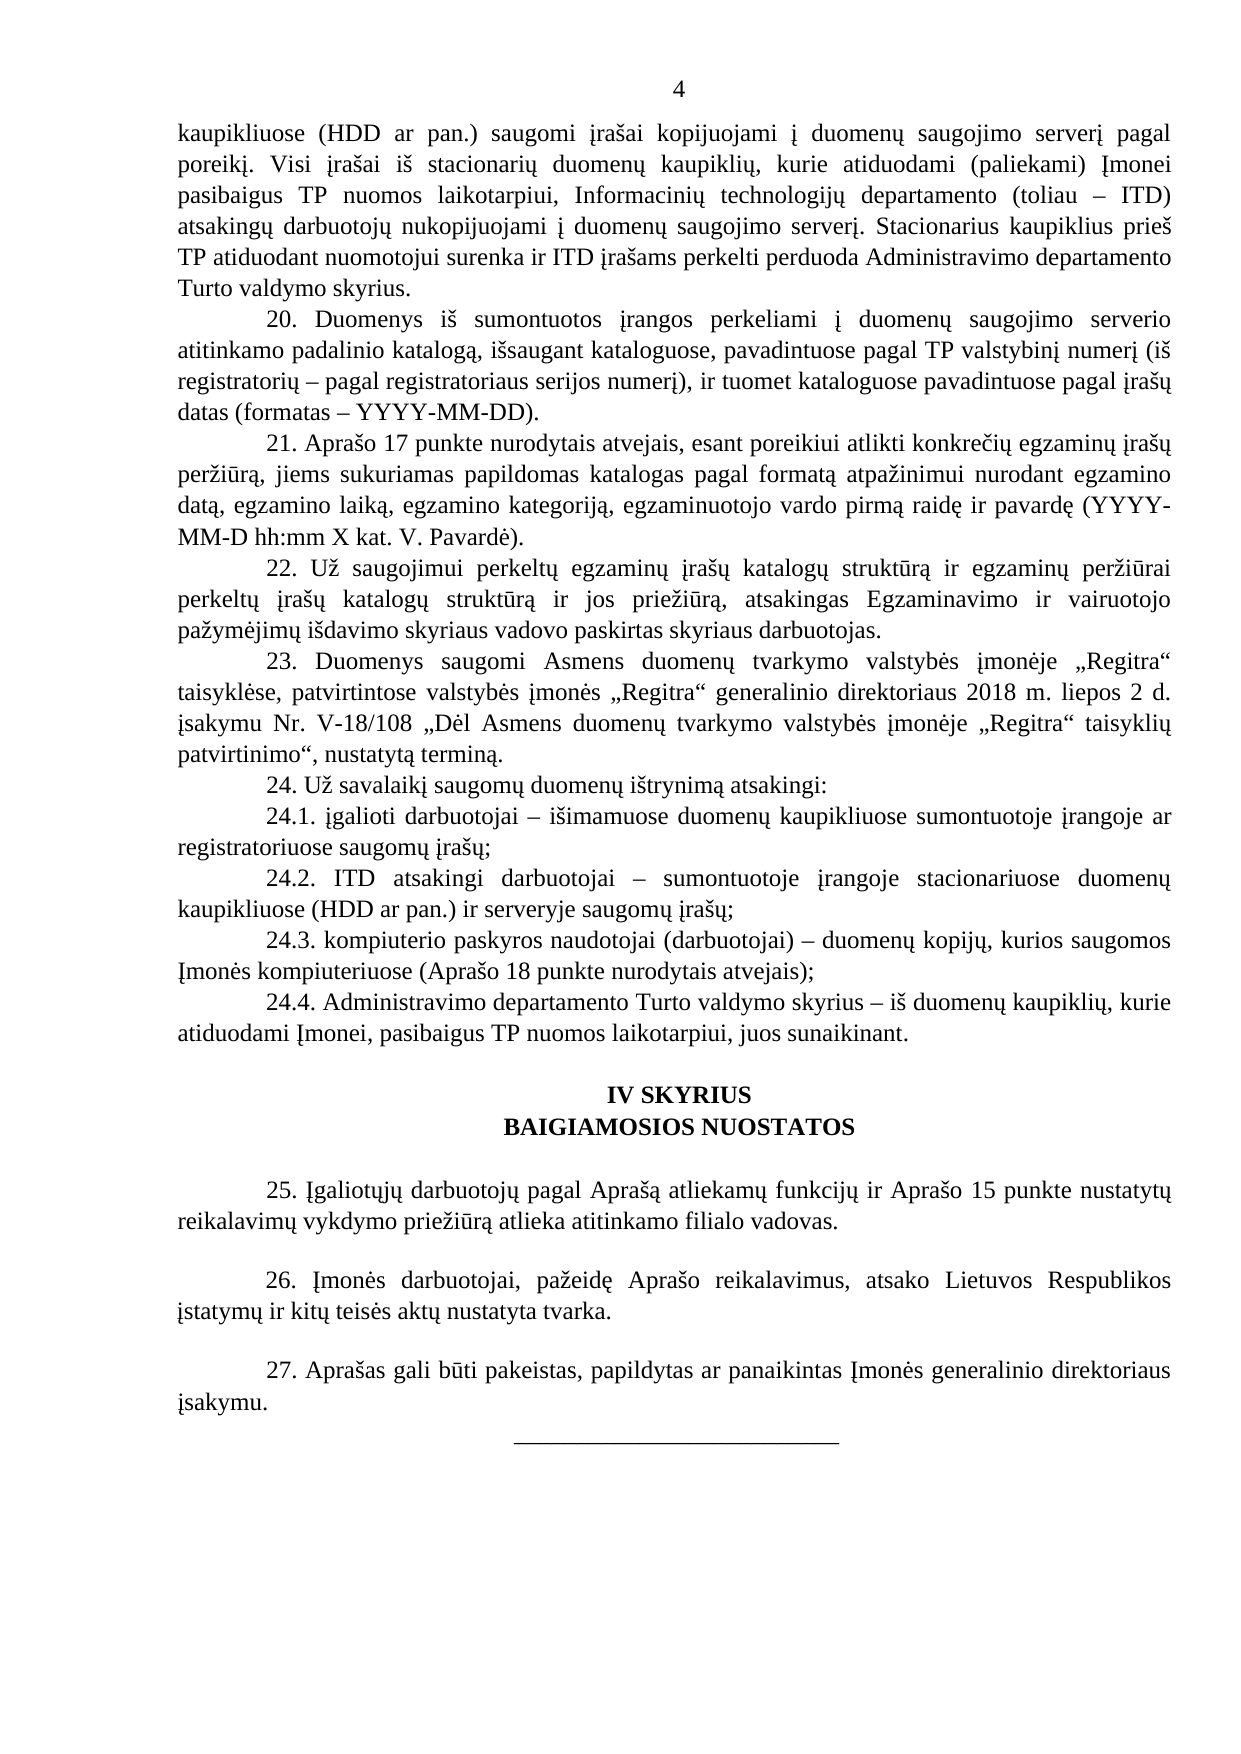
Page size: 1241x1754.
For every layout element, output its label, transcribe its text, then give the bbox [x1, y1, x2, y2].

text 27. Aprašas gali būti pakeistas, papildytas ar panaikintas Įmonės generalinio direktoriaus įsakymu. [177, 1356, 1172, 1415]
text 24. Už savalaikį saugomų duomenų ištrynimą atsakingi: [177, 770, 1172, 799]
text 26. Įmonės darbuotojai, pažeidę Aprašo reikalavimus, atsako Lietuvos Respublikos įstatymų ir kitų teisės aktų nustatyta tvarka. [177, 1265, 1172, 1325]
text 24.4. Administravimo departamento Turto valdymo skyrius – iš duomenų kaupiklių, kurie atiduodami Įmonei, pasibaigus TP nuomos laikotarpiui, juos sunaikinant. [177, 987, 1172, 1047]
text 25. Įgaliotųjų darbuotojų pagal Aprašą atliekamų funkcijų ir Aprašo 15 punkte nustatytų reikalavimų vykdymo priežiūrą atlieka atitinkamo filialo vadovas. [177, 1175, 1172, 1235]
text 24.1. įgalioti darbuotojai – išimamuose duomenų kaupikliuose sumontuotoje įrangoje ar registratoriuose saugomų įrašų; [177, 801, 1172, 861]
text kaupikliuose (HDD ar pan.) saugomi įrašai kopijuojami į duomenų saugojimo serverį pagal poreikį. Visi įrašai iš stacionarių duomenų kaupiklių, kurie atiduodami (paliekami) Įmonei pasibaigus TP nuomos laikotarpiui, Informacinių technologijų departamento (toliau – ITD) atsakingų darbuotojų nukopijuojami į duomenų saugojimo serverį. Stacionarius kaupiklius prieš TP atiduodant nuomotojui surenka ir ITD įrašams perkelti perduoda Administravimo departamento Turto valdymo skyrius. [177, 118, 1172, 302]
text IV SKYRIUS [177, 1080, 1181, 1109]
text 21. Aprašo 17 punkte nurodytais atvejais, esant poreikiui atlikti konkrečių egzaminų įrašų peržiūrą, jiems sukuriamas papildomas katalogas pagal formatą atpažinimui nurodant egzamino datą, egzamino laiką, egzamino kategoriją, egzaminuotojo vardo pirmą raidę ir pavardę (YYYY-MM-D hh:mm X kat. V. Pavardė). [177, 428, 1172, 550]
text 22. Už saugojimui perkeltų egzaminų įrašų katalogų struktūrą ir egzaminų peržiūrai perkeltų įrašų katalogų struktūrą ir jos priežiūrą, atsakingas Egzaminavimo ir vairuotojo pažymėjimų išdavimo skyriaus vadovo paskirtas skyriaus darbuotojas. [177, 553, 1172, 643]
text 24.3. kompiuterio paskyros naudotojai (darbuotojai) – duomenų kopijų, kurios saugomos Įmonės kompiuteriuose (Aprašo 18 punkte nurodytais atvejais); [177, 925, 1172, 985]
text __________________________ [177, 1418, 1182, 1446]
text 20. Duomenys iš sumontuotos įrangos perkeliami į duomenų saugojimo serverio atitinkamo padalinio katalogą, išsaugant kataloguose, pavadintuose pagal TP valstybinį numerį (iš registratorių – pagal registratoriaus serijos numerį), ir tuomet kataloguose pavadintuose pagal įrašų datas (formatas – YYYY-MM-DD). [177, 304, 1172, 426]
text 24.2. ITD atsakingi darbuotojai – sumontuotoje įrangoje stacionariuose duomenų kaupikliuose (HDD ar pan.) ir serveryje saugomų įrašų; [177, 863, 1172, 923]
text 23. Duomenys saugomi Asmens duomenų tvarkymo valstybės įmonėje „Regitra“ taisyklėse, patvirtintose valstybės įmonės „Regitra“ generalinio direktoriaus 2018 m. liepos 2 d. įsakymu Nr. V-18/108 „Dėl Asmens duomenų tvarkymo valstybės įmonėje „Regitra“ taisyklių patvirtinimo“, nustatytą terminą. [177, 646, 1172, 768]
text BAIGIAMOSIOS NUOSTATOS [177, 1112, 1181, 1141]
